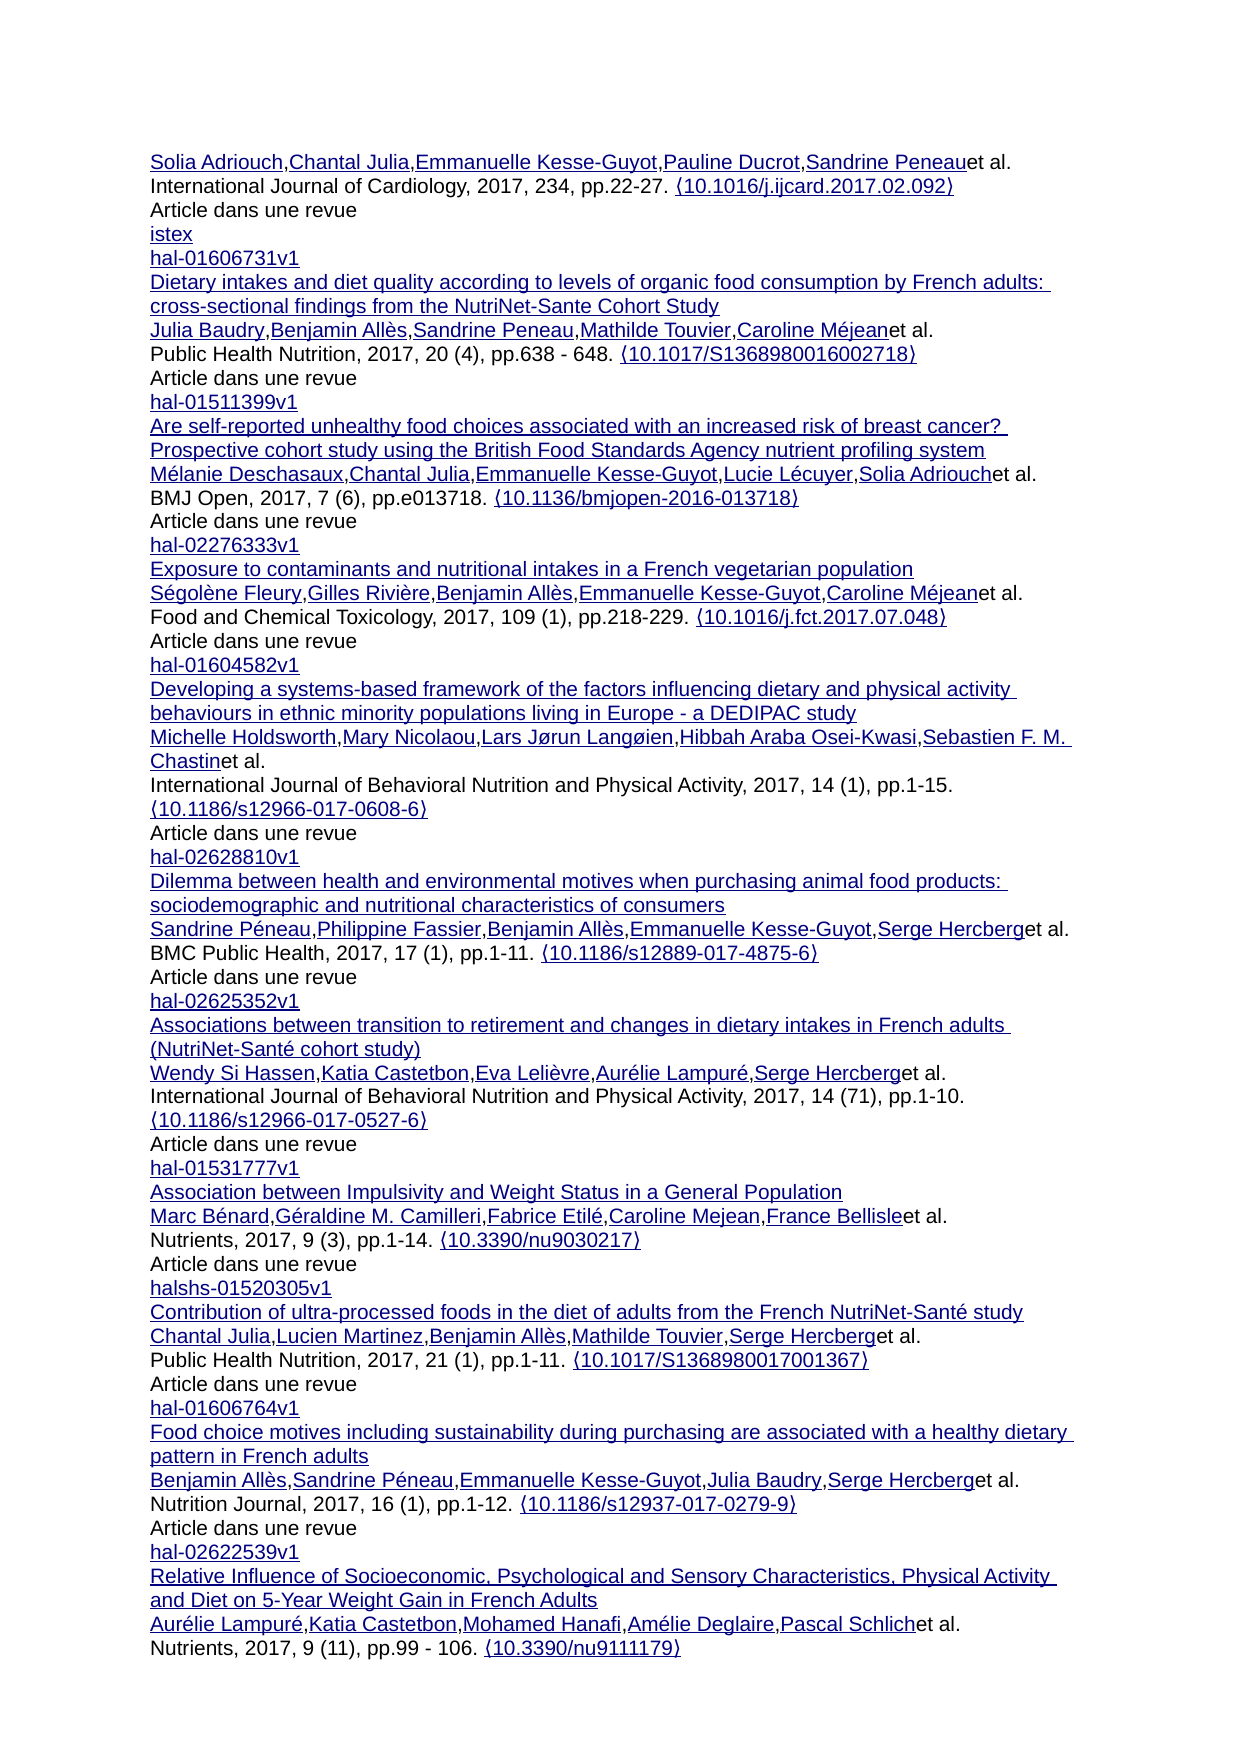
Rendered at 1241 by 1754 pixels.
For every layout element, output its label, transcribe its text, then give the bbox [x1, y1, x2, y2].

table_cell Dilemma between health and environmental motives when purchasing animal food products: sociodemographic and nutritional characteristics of consumers Sandrine Péneau,Philippine Fassier,Benjamin Allès,Emmanuelle Kesse-Guyot,Serge Hercberget al. BMC Public Health, 2017, 17 (1), pp.1-11. ⟨10.1186/s12889-017-4875-6⟩ Article dans une revue hal-02625352v1 [150, 869, 1090, 1012]
table_cell Relative Influence of Socioeconomic, Psychological and Sensory Characteristics, Physical Activity and Diet on 5-Year Weight Gain in French Adults Aurélie Lampuré,Katia Castetbon,Mohamed Hanafi,Amélie Deglaire,Pascal Schlichet al. Nutrients, 2017, 9 (11), pp.99 - 106. ⟨10.3390/nu9111179⟩ [150, 1564, 1090, 1659]
table_cell Associations between transition to retirement and changes in dietary intakes in French adults (NutriNet-Santé cohort study) Wendy Si Hassen,Katia Castetbon,Eva Lelièvre,Aurélie Lampuré,Serge Hercberget al. International Journal of Behavioral Nutrition and Physical Activity, 2017, 14 (71), pp.1-10. ⟨10.1186/s12966-017-0527-6⟩ Article dans une revue hal-01531777v1 [150, 1013, 1090, 1180]
table_cell Association between Impulsivity and Weight Status in a General Population Marc Bénard,Géraldine M. Camilleri,Fabrice Etilé,Caroline Mejean,France Bellisleet al. Nutrients, 2017, 9 (3), pp.1-14. ⟨10.3390/nu9030217⟩ Article dans une revue halshs-01520305v1 [150, 1180, 1090, 1300]
table_cell Are self-reported unhealthy food choices associated with an increased risk of breast cancer? Prospective cohort study using the British Food Standards Agency nutrient profiling system Mélanie Deschasaux,Chantal Julia,Emmanuelle Kesse-Guyot,Lucie Lécuyer,Solia Adriouchet al. BMJ Open, 2017, 7 (6), pp.e013718. ⟨10.1136/bmjopen-2016-013718⟩ Article dans une revue hal-02276333v1 [150, 414, 1090, 557]
table_cell Exposure to contaminants and nutritional intakes in a French vegetarian population Ségolène Fleury,Gilles Rivière,Benjamin Allès,Emmanuelle Kesse-Guyot,Caroline Méjeanet al. Food and Chemical Toxicology, 2017, 109 (1), pp.218-229. ⟨10.1016/j.fct.2017.07.048⟩ Article dans une revue hal-01604582v1 [150, 557, 1090, 677]
table_cell Food choice motives including sustainability during purchasing are associated with a healthy dietary pattern in French adults Benjamin Allès,Sandrine Péneau,Emmanuelle Kesse-Guyot,Julia Baudry,Serge Hercberget al. Nutrition Journal, 2017, 16 (1), pp.1-12. ⟨10.1186/s12937-017-0279-9⟩ Article dans une revue hal-02622539v1 [150, 1420, 1090, 1563]
table_cell Developing a systems-based framework of the factors influencing dietary and physical activity behaviours in ethnic minority populations living in Europe - a DEDIPAC study Michelle Holdsworth,Mary Nicolaou,Lars Jørun Langøien,Hibbah Araba Osei-Kwasi,Sebastien F. M. Chastinet al. International Journal of Behavioral Nutrition and Physical Activity, 2017, 14 (1), pp.1-15. ⟨10.1186/s12966-017-0608-6⟩ Article dans une revue hal-02628810v1 [150, 677, 1090, 869]
table_cell Contribution of ultra-processed foods in the diet of adults from the French NutriNet-Santé study Chantal Julia,Lucien Martinez,Benjamin Allès,Mathilde Touvier,Serge Hercberget al. Public Health Nutrition, 2017, 21 (1), pp.1-11. ⟨10.1017/S1368980017001367⟩ Article dans une revue hal-01606764v1 [150, 1300, 1090, 1420]
table_cell Solia Adriouch,Chantal Julia,Emmanuelle Kesse-Guyot,Pauline Ducrot,Sandrine Peneauet al. International Journal of Cardiology, 2017, 234, pp.22-27. ⟨10.1016/j.ijcard.2017.02.092⟩ Article dans une revue istex hal-01606731v1 [150, 150, 1090, 270]
table_cell Dietary intakes and diet quality according to levels of organic food consumption by French adults: cross-sectional findings from the NutriNet-Sante Cohort Study Julia Baudry,Benjamin Allès,Sandrine Peneau,Mathilde Touvier,Caroline Méjeanet al. Public Health Nutrition, 2017, 20 (4), pp.638 - 648. ⟨10.1017/S1368980016002718⟩ Article dans une revue hal-01511399v1 [150, 270, 1090, 413]
